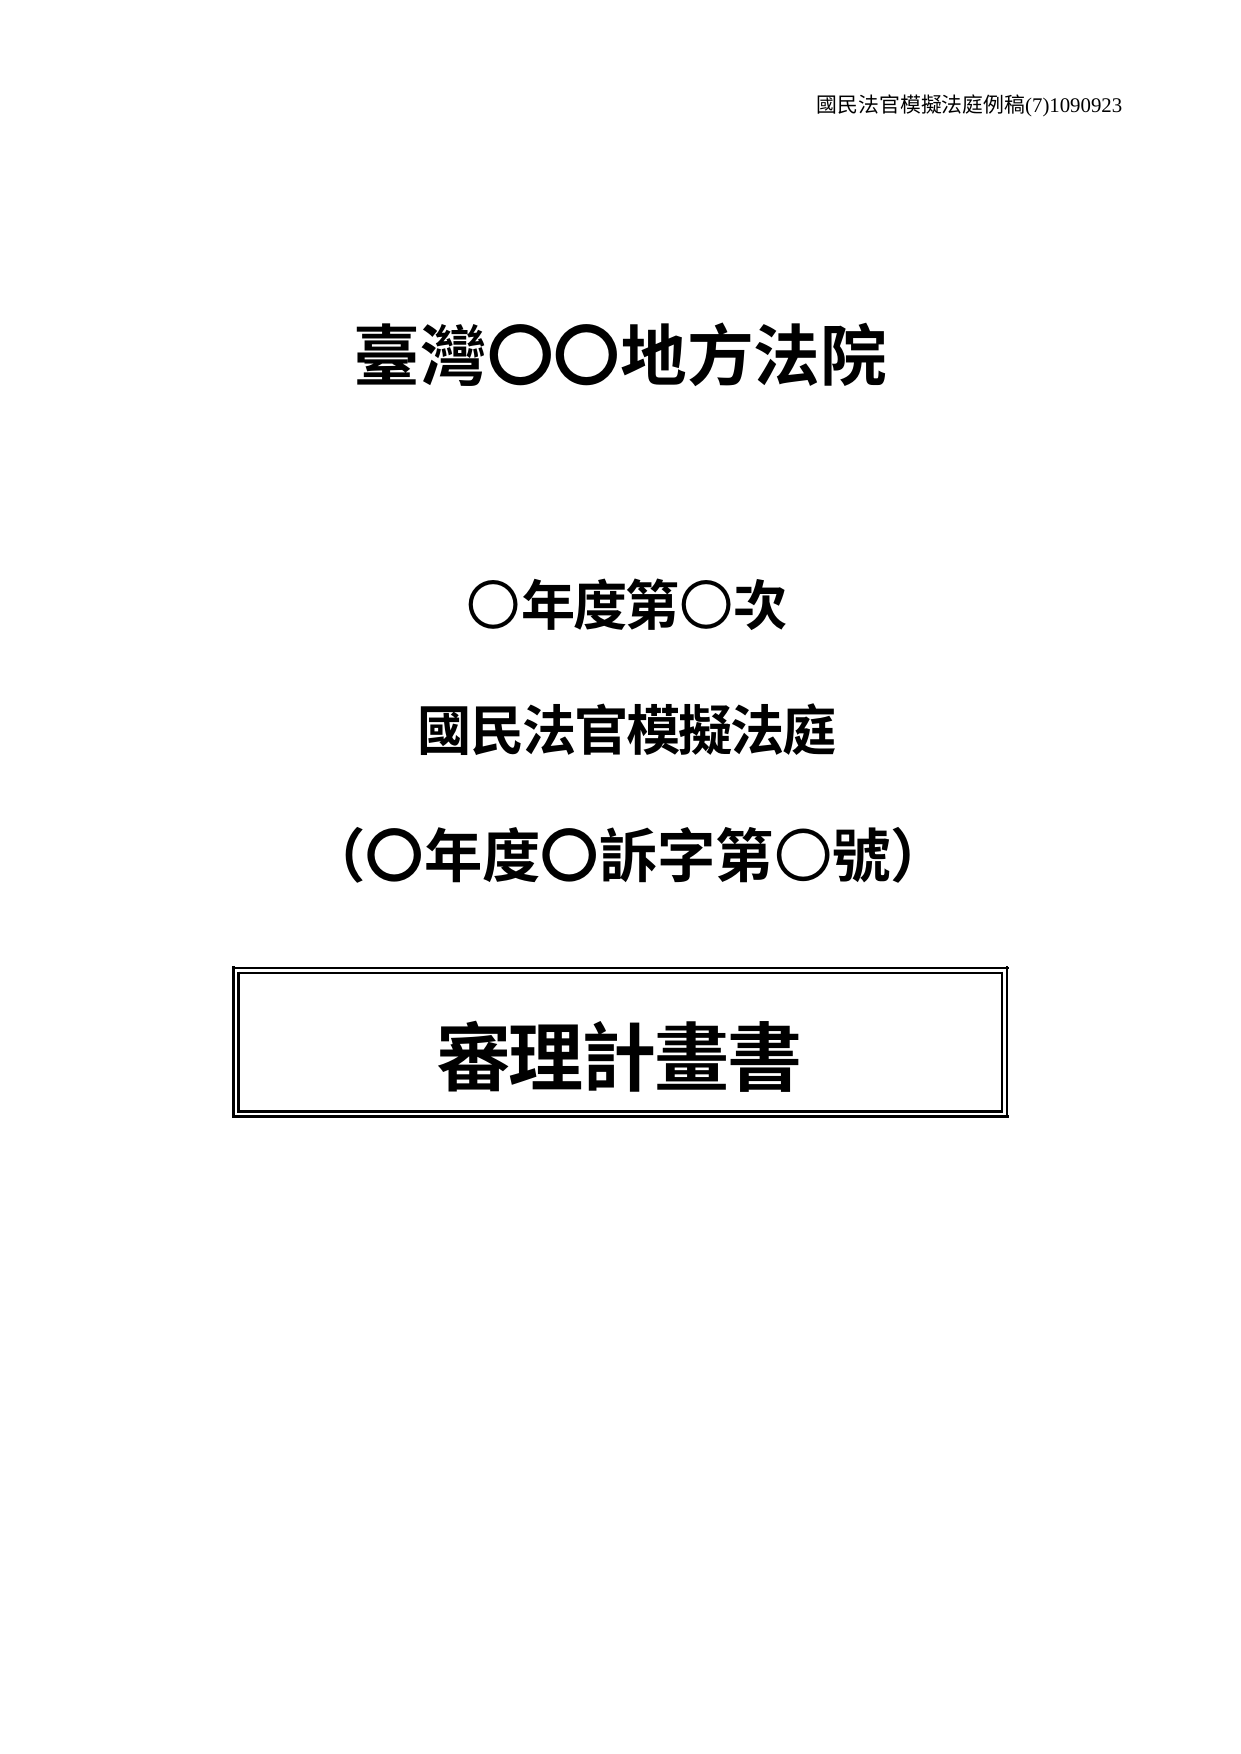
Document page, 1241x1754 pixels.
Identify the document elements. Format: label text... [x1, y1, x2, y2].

text 〇年度第〇次 [118, 529, 1138, 654]
text （〇年度〇訴字第〇號） [118, 779, 1138, 904]
table_header 審理計畫書 [236, 969, 1004, 1110]
text 臺灣〇〇地方法院 [118, 279, 1122, 404]
text 國民法官模擬法庭 [118, 654, 1138, 779]
